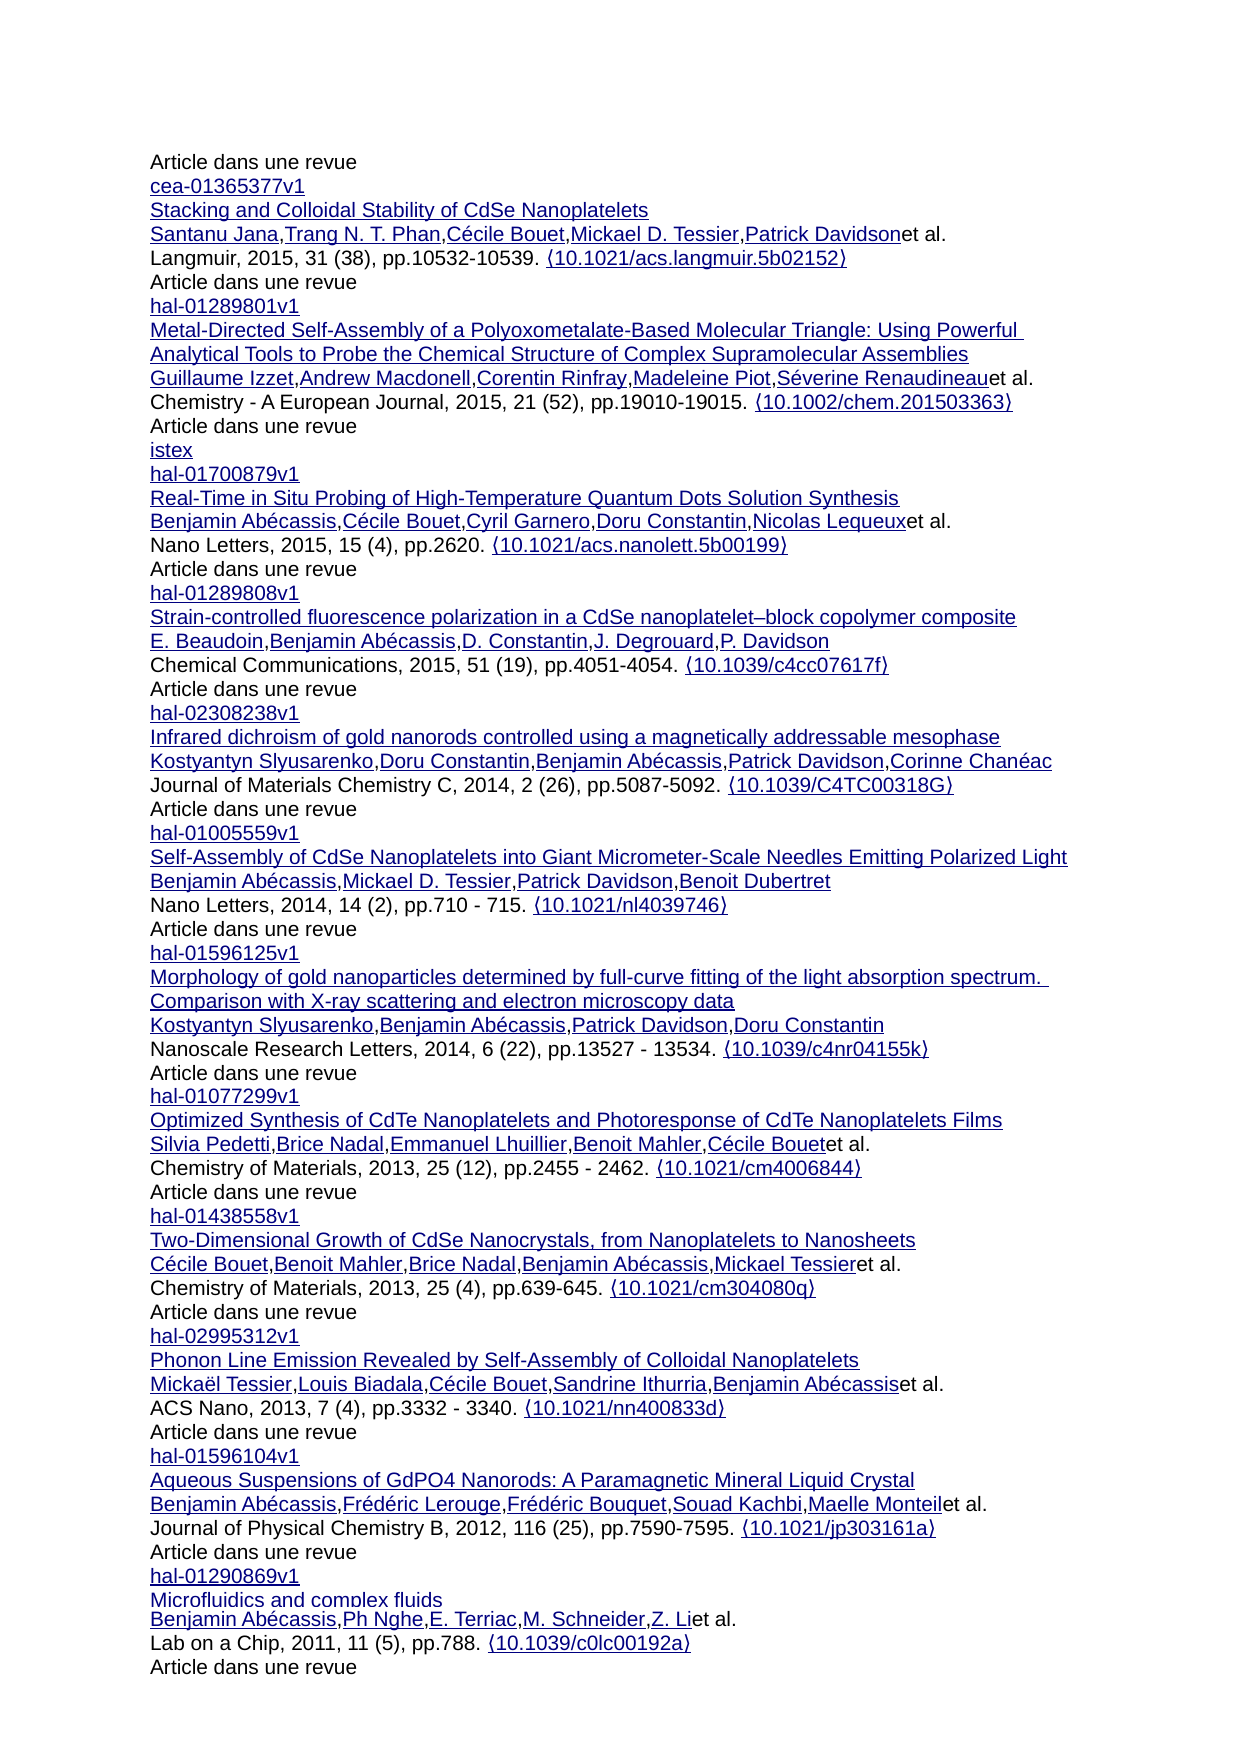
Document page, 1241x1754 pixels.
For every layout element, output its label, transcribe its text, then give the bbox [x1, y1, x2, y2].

table_cell Article dans une revue cea-01365377v1 [150, 150, 1090, 198]
table_cell Strain-controlled fluorescence polarization in a CdSe nanoplatelet–block copolymer composite E. Beaudoin,Benjamin Abécassis,D. Constantin,J. Degrouard,P. Davidson Chemical Communications, 2015, 51 (19), pp.4051-4054. ⟨10.1039/c4cc07617f⟩ Article dans une revue hal-02308238v1 [150, 605, 1090, 725]
table_cell Morphology of gold nanoparticles determined by full-curve fitting of the light absorption spectrum. Comparison with X-ray scattering and electron microscopy data Kostyantyn Slyusarenko,Benjamin Abécassis,Patrick Davidson,Doru Constantin Nanoscale Research Letters, 2014, 6 (22), pp.13527 - 13534. ⟨10.1039/c4nr04155k⟩ Article dans une revue hal-01077299v1 [150, 965, 1090, 1108]
table_cell Metal-Directed Self-Assembly of a Polyoxometalate-Based Molecular Triangle: Using Powerful Analytical Tools to Probe the Chemical Structure of Complex Supramolecular Assemblies Guillaume Izzet,Andrew Macdonell,Corentin Rinfray,Madeleine Piot,Séverine Renaudineauet al. Chemistry - A European Journal, 2015, 21 (52), pp.19010-19015. ⟨10.1002/chem.201503363⟩ Article dans une revue istex hal-01700879v1 [150, 318, 1090, 485]
table_cell Two-Dimensional Growth of CdSe Nanocrystals, from Nanoplatelets to Nanosheets Cécile Bouet,Benoit Mahler,Brice Nadal,Benjamin Abécassis,Mickael Tessieret al. Chemistry of Materials, 2013, 25 (4), pp.639-645. ⟨10.1021/cm304080q⟩ Article dans une revue hal-02995312v1 [150, 1228, 1090, 1348]
table_cell Self-Assembly of CdSe Nanoplatelets into Giant Micrometer-Scale Needles Emitting Polarized Light Benjamin Abécassis,Mickael D. Tessier,Patrick Davidson,Benoit Dubertret Nano Letters, 2014, 14 (2), pp.710 - 715. ⟨10.1021/nl4039746⟩ Article dans une revue hal-01596125v1 [150, 845, 1090, 964]
table_cell Phonon Line Emission Revealed by Self-Assembly of Colloidal Nanoplatelets Mickaël Tessier,Louis Biadala,Cécile Bouet,Sandrine Ithurria,Benjamin Abécassiset al. ACS Nano, 2013, 7 (4), pp.3332 - 3340. ⟨10.1021/nn400833d⟩ Article dans une revue hal-01596104v1 [150, 1348, 1090, 1468]
table_cell Aqueous Suspensions of GdPO4 Nanorods: A Paramagnetic Mineral Liquid Crystal Benjamin Abécassis,Frédéric Lerouge,Frédéric Bouquet,Souad Kachbi,Maelle Monteilet al. Journal of Physical Chemistry B, 2012, 116 (25), pp.7590-7595. ⟨10.1021/jp303161a⟩ Article dans une revue hal-01290869v1 [150, 1468, 1090, 1587]
table_cell Microfluidics and complex fluids Benjamin Abécassis,Ph Nghe,E. Terriac,M. Schneider,Z. Liet al. Lab on a Chip, 2011, 11 (5), pp.788. ⟨10.1039/c0lc00192a⟩ Article dans une revue [150, 1588, 1090, 1679]
table_cell Stacking and Colloidal Stability of CdSe Nanoplatelets Santanu Jana,Trang N. T. Phan,Cécile Bouet,Mickael D. Tessier,Patrick Davidsonet al. Langmuir, 2015, 31 (38), pp.10532-10539. ⟨10.1021/acs.langmuir.5b02152⟩ Article dans une revue hal-01289801v1 [150, 198, 1090, 318]
table_cell Real-Time in Situ Probing of High-Temperature Quantum Dots Solution Synthesis Benjamin Abécassis,Cécile Bouet,Cyril Garnero,Doru Constantin,Nicolas Lequeuxet al. Nano Letters, 2015, 15 (4), pp.2620. ⟨10.1021/acs.nanolett.5b00199⟩ Article dans une revue hal-01289808v1 [150, 485, 1090, 605]
table_cell Optimized Synthesis of CdTe Nanoplatelets and Photoresponse of CdTe Nanoplatelets Films Silvia Pedetti,Brice Nadal,Emmanuel Lhuillier,Benoit Mahler,Cécile Bouetet al. Chemistry of Materials, 2013, 25 (12), pp.2455 - 2462. ⟨10.1021/cm4006844⟩ Article dans une revue hal-01438558v1 [150, 1108, 1090, 1228]
table_cell Infrared dichroism of gold nanorods controlled using a magnetically addressable mesophase Kostyantyn Slyusarenko,Doru Constantin,Benjamin Abécassis,Patrick Davidson,Corinne Chanéac Journal of Materials Chemistry C, 2014, 2 (26), pp.5087-5092. ⟨10.1039/C4TC00318G⟩ Article dans une revue hal-01005559v1 [150, 725, 1090, 845]
